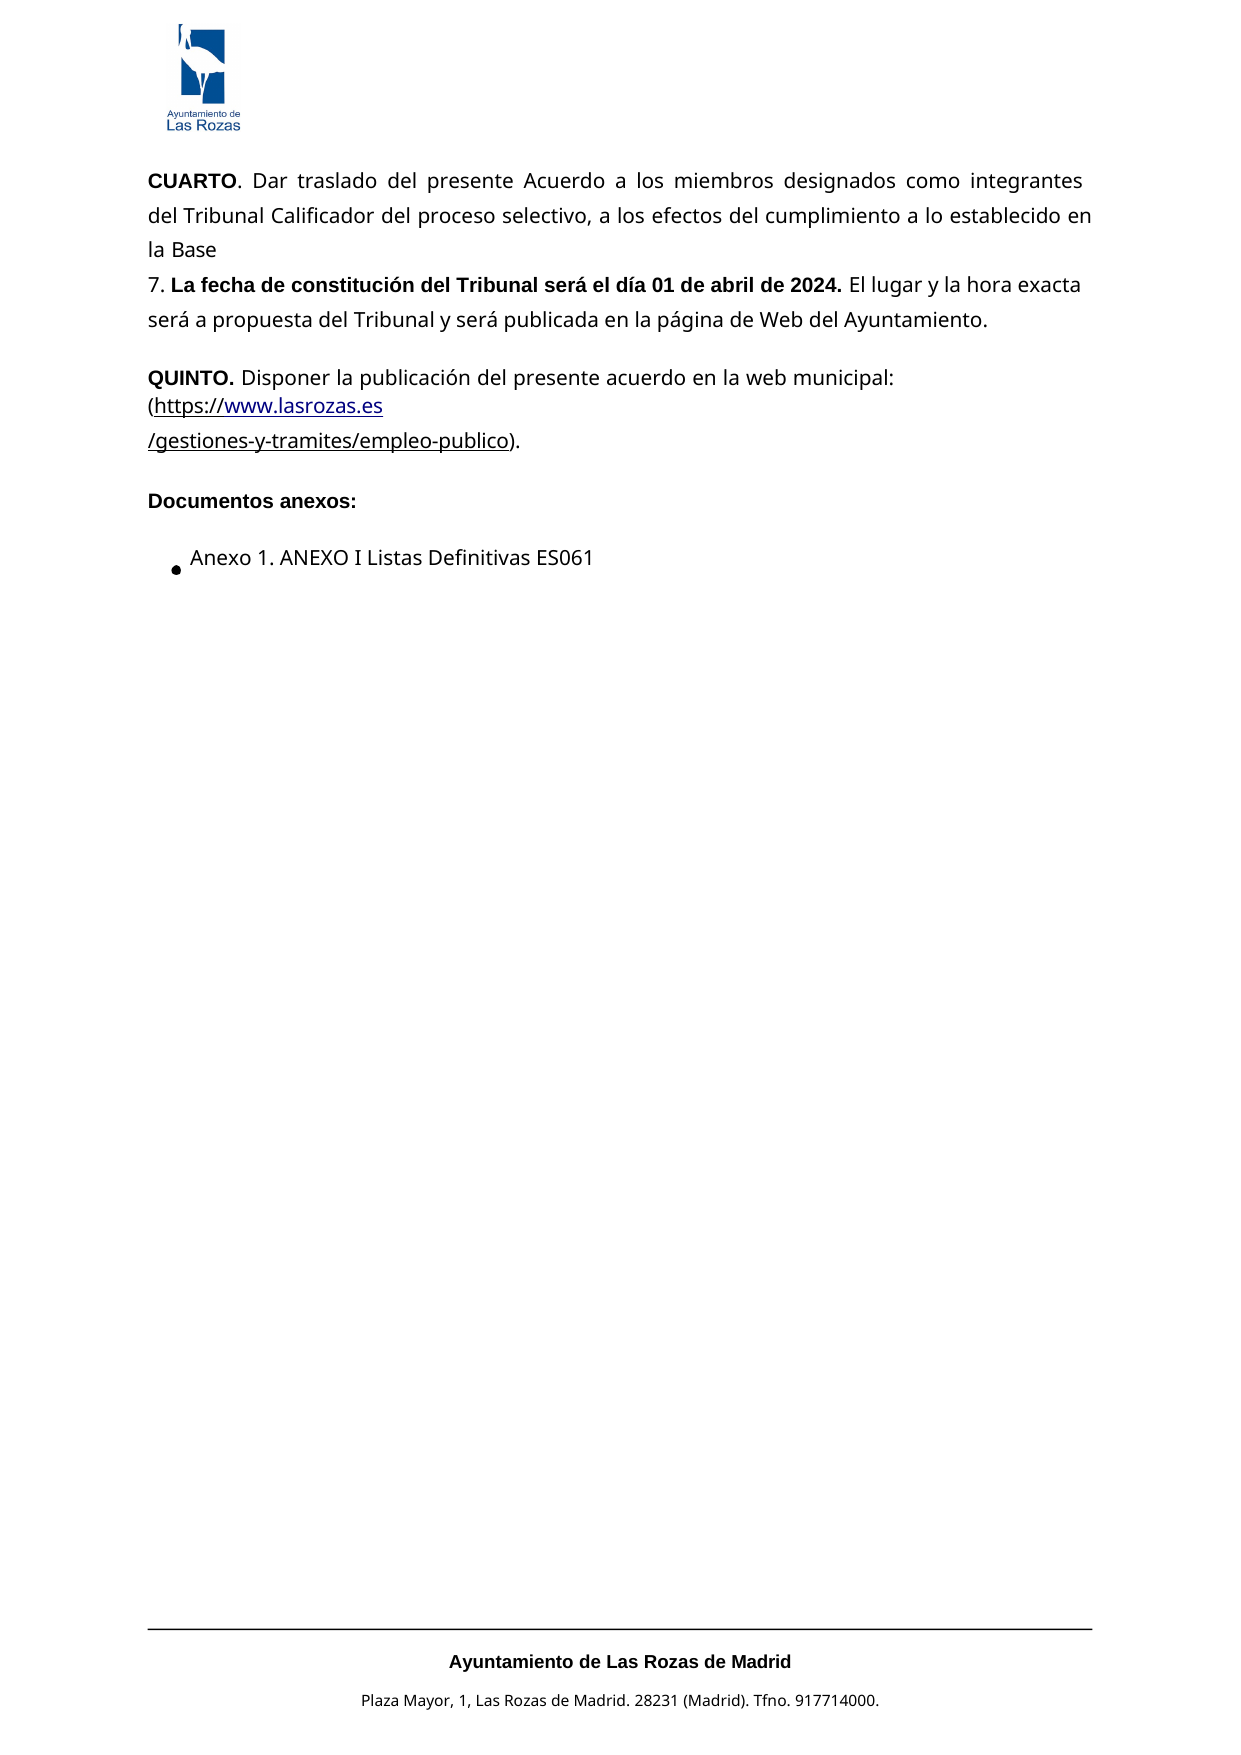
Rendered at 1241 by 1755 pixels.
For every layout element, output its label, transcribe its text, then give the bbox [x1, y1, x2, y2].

text Anexo 1. ANEXO I Listas Definitivas ES061 [171, 543, 1105, 575]
text CUARTO. Dar traslado del presente Acuerdo a los miembros designados como integrantes del Tribunal Calificador del proceso selectivo, a los efectos del cumplimiento a lo establecido en la Base [148, 166, 1105, 264]
text 7. La fecha de constitución del Tribunal será el día 01 de abril de 2024. El lugar y la hora exacta será a propuesta del Tribunal y será publicada en la página de Web del Ayuntamiento. [148, 270, 1105, 333]
text /gestiones-y-tramites/empleo-publico). [148, 426, 1105, 454]
subtitle Documentos anexos: [148, 489, 1105, 513]
text QUINTO. Disponer la publicación del presente acuerdo en la web municipal: (https://www.lasrozas.es [148, 363, 1105, 420]
